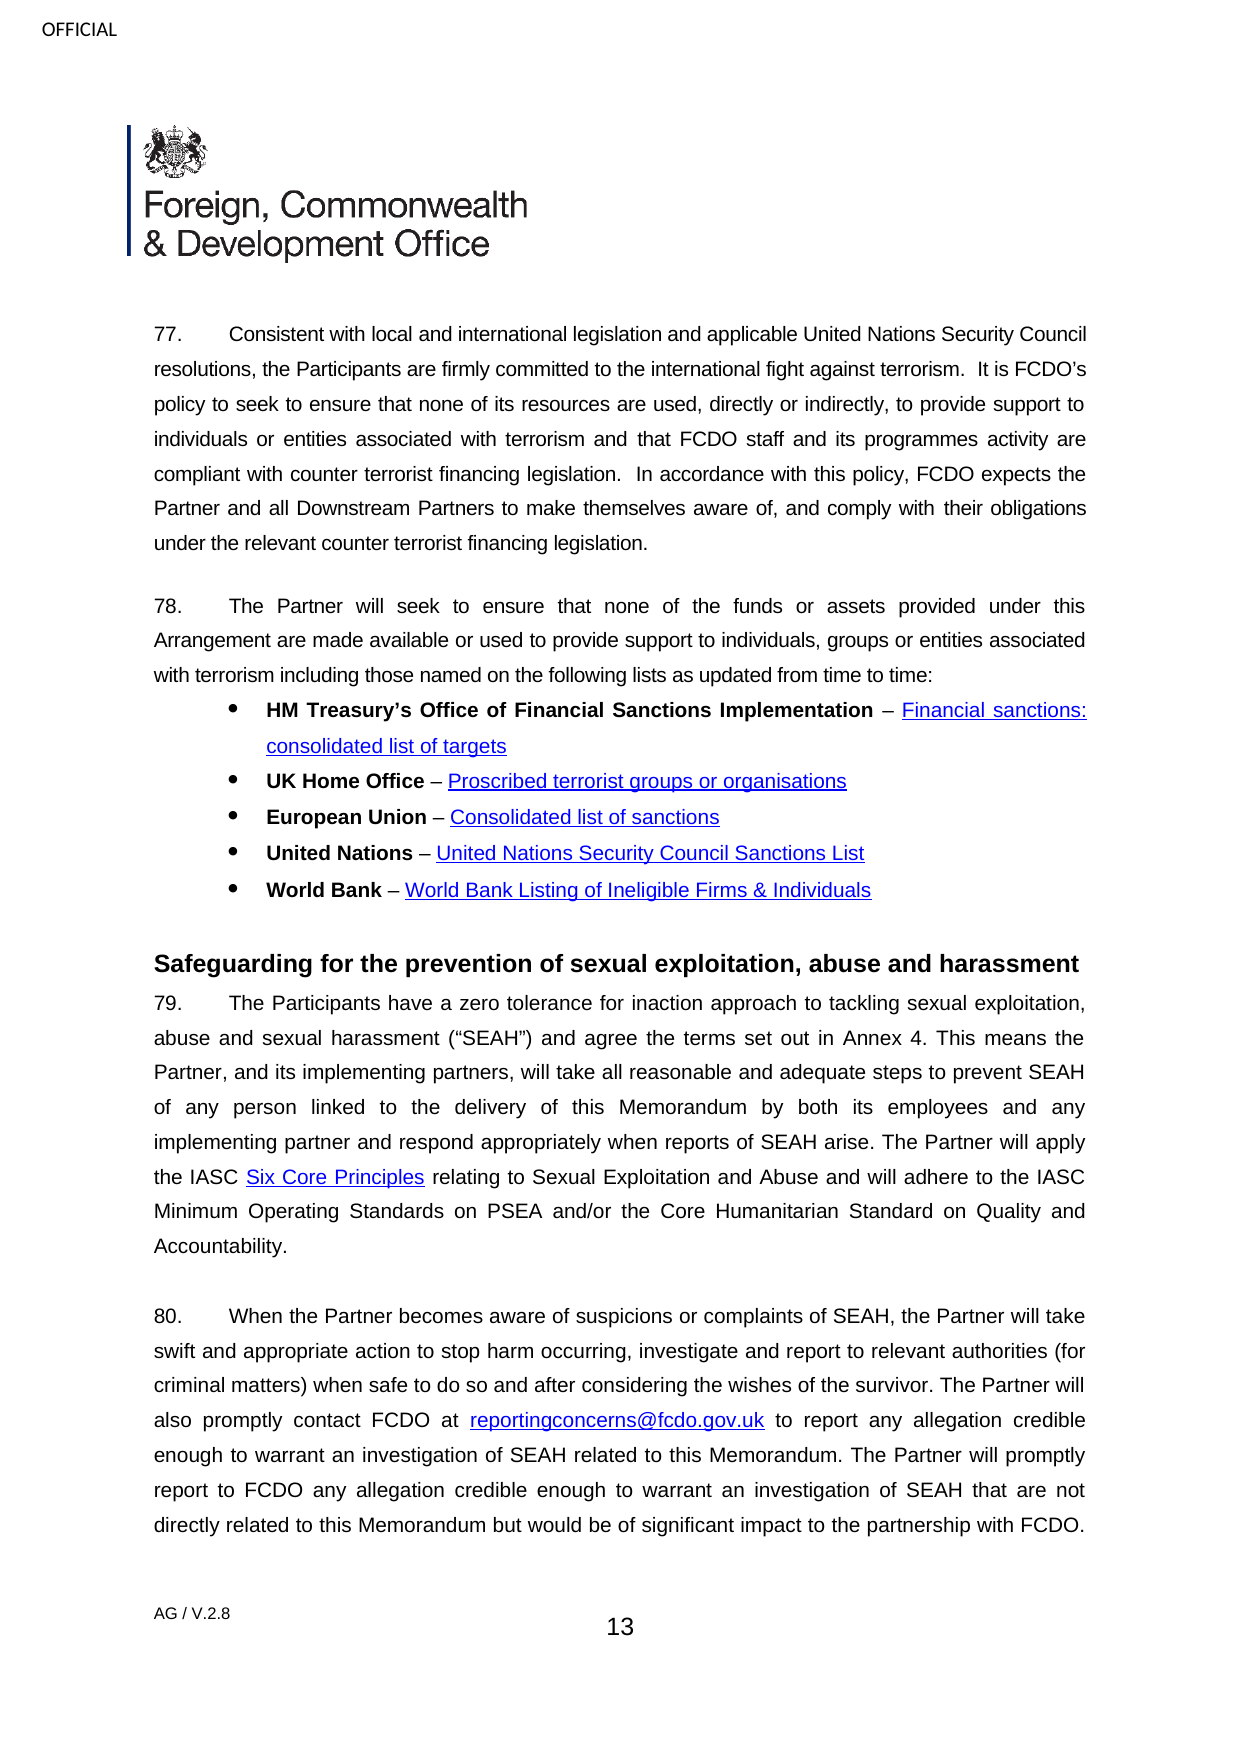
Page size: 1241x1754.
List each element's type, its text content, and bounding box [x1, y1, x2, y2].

list Consistent with local and international legislation and applicable United Nations Security Council resolutions, the Participants are firmly committed to the international fight against terrorism. It is FCDO’s policy to seek to ensure that none of its resources are used, directly or indirectly, to provide support to individuals or entities associated with terrorism and that FCDO staff and its programmes activity are compliant with counter terrorist financing legislation. In accordance with this policy, FCDO expects the Partner and all Downstream Partners to make themselves aware of, and comply with their obligations under the relevant counter terrorist financing legislation. [153, 323, 1087, 555]
list When the Partner becomes aware of suspicions or complaints of SEAH, the Partner will take swift and appropriate action to stop harm occurring, investigate and report to relevant authorities (for criminal matters) when safe to do so and after considering the wishes of the survivor. The Partner will also promptly contact FCDO at reportingconcerns@fcdo.gov.uk to report any allegation credible enough to warrant an investigation of SEAH related to this Memorandum. The Partner will promptly report to FCDO any allegation credible enough to warrant an investigation of SEAH that are not directly related to this Memorandum but would be of significant impact to the partnership with FCDO. [153, 1304, 1087, 1536]
list World Bank – World Bank Listing of Ineligible Firms & Individuals [228, 878, 1087, 903]
list European Union – Consolidated list of sanctions [228, 806, 1087, 830]
text Safeguarding for the prevention of sexual exploitation, abuse and harassment [153, 949, 1087, 977]
list UK Home Office – Proscribed terrorist groups or organisations [228, 769, 1087, 793]
list United Nations – United Nations Security Council Sanctions List [228, 842, 1087, 866]
list The Participants have a zero tolerance for inaction approach to tackling sexual exploitation, abuse and sexual harassment (“SEAH”) and agree the terms set out in Annex 4. This means the Partner, and its implementing partners, will take all reasonable and adequate steps to prevent SEAH of any person linked to the delivery of this Memorandum by both its employees and any implementing partner and respond appropriately when reports of SEAH arise. The Partner will apply the IASC Six Core Principles relating to Sexual Exploitation and Abuse and will adhere to the IASC Minimum Operating Standards on PSEA and/or the Core Humanitarian Standard on Quality and Accountability. [153, 991, 1087, 1258]
list The Partner will seek to ensure that none of the funds or assets provided under this Arrangement are made available or used to provide support to individuals, groups or entities associated with terrorism including those named on the following lists as updated from time to time: [153, 594, 1087, 687]
list HM Treasury’s Office of Financial Sanctions Implementation – Financial sanctions: consolidated list of targets [228, 699, 1087, 758]
picture [127, 125, 529, 263]
